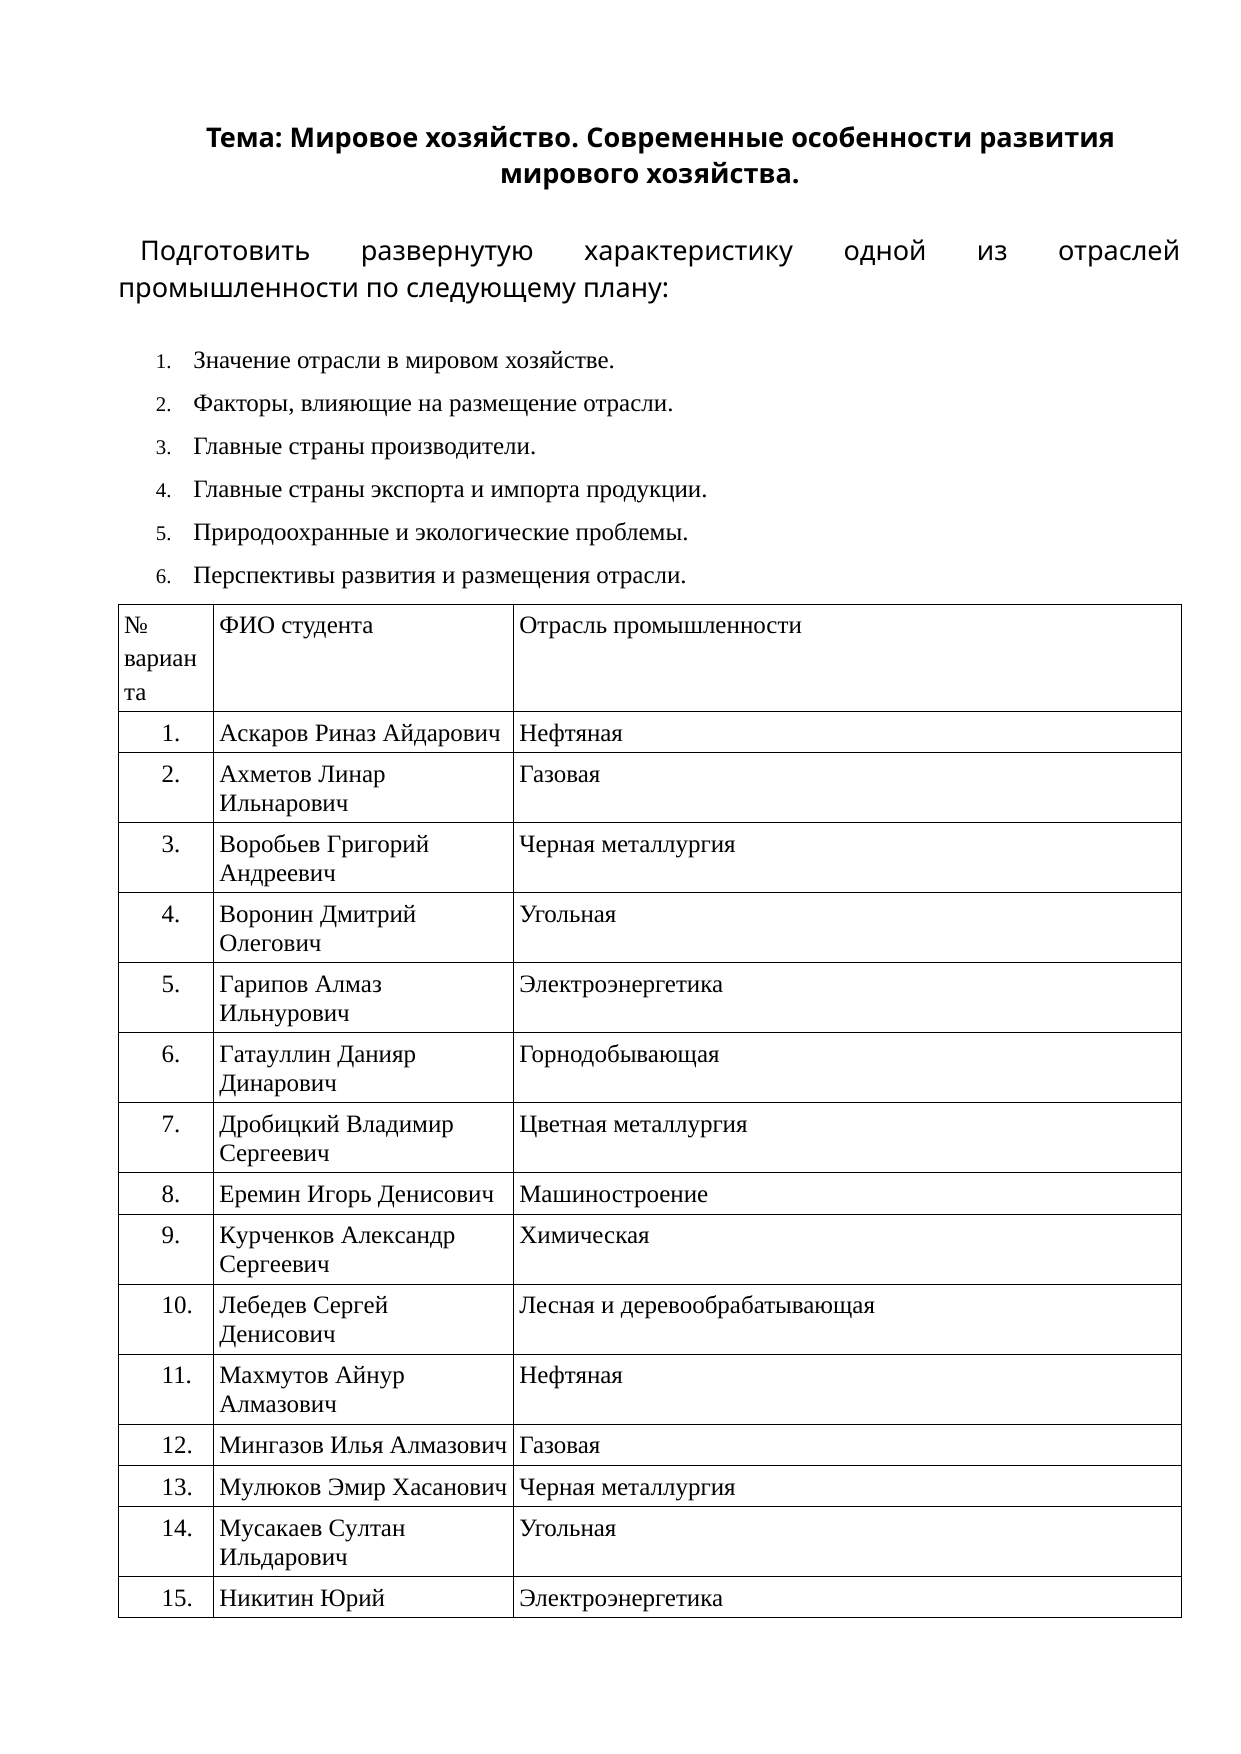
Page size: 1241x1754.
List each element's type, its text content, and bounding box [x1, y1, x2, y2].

table_cell [119, 753, 213, 822]
table_cell [119, 1103, 213, 1172]
table_cell Машиностроение [514, 1173, 1181, 1213]
table_cell Гарипов Алмаз Ильнурович [214, 963, 513, 1032]
table_cell Нефтяная [514, 712, 1181, 752]
table_cell [119, 1355, 213, 1423]
table_cell Черная металлургия [514, 823, 1181, 892]
table_cell [119, 893, 213, 962]
table_cell [119, 1425, 213, 1465]
table_cell Электроэнергетика [514, 1577, 1181, 1617]
table_cell [119, 1033, 213, 1102]
table_cell Горнодобывающая [514, 1033, 1181, 1102]
table_cell Лебедев Сергей Денисович [214, 1285, 513, 1353]
table_cell Воробьев Григорий Андреевич [214, 823, 513, 892]
list Факторы, влияющие на размещение отрасли. [156, 388, 1181, 417]
table_cell Химическая [514, 1215, 1181, 1283]
table_cell [119, 823, 213, 892]
table_cell Угольная [514, 1507, 1181, 1576]
table_cell [119, 1173, 213, 1213]
text Тема: Мировое хозяйство. Современные особенности развития мирового хозяйства. [118, 118, 1181, 192]
table_cell Черная металлургия [514, 1466, 1181, 1506]
table_cell [119, 1285, 213, 1353]
table_header Отрасль промышленности [514, 605, 1181, 711]
table_cell Махмутов Айнур Алмазович [214, 1355, 513, 1423]
text Подготовить развернутую характеристику одной из отраслей промышленности по следующему плану: [118, 232, 1181, 305]
table_cell [119, 1577, 213, 1617]
table_cell Лесная и деревообрабатывающая [514, 1285, 1181, 1353]
table_cell Еремин Игорь Денисович [214, 1173, 513, 1213]
table_cell Электроэнергетика [514, 963, 1181, 1032]
table_cell Дробицкий Владимир Сергеевич [214, 1103, 513, 1172]
table_cell Нефтяная [514, 1355, 1181, 1423]
list Природоохранные и экологические проблемы. [156, 517, 1181, 546]
table_cell Мусакаев Султан Ильдарович [214, 1507, 513, 1576]
table_cell Аскаров Риназ Айдарович [214, 712, 513, 752]
table_cell [119, 963, 213, 1032]
list Главные страны производители. [156, 431, 1181, 460]
list Значение отрасли в мировом хозяйстве. [156, 345, 1181, 374]
table_cell Цветная металлургия [514, 1103, 1181, 1172]
table_cell Газовая [514, 1425, 1181, 1465]
table_cell Воронин Дмитрий Олегович [214, 893, 513, 962]
table_cell Курченков Александр Сергеевич [214, 1215, 513, 1283]
table_header ФИО студента [214, 605, 513, 711]
list Перспективы развития и размещения отрасли. [156, 561, 1181, 589]
table_cell [119, 712, 213, 752]
table_cell Гатауллин Данияр Динарович [214, 1033, 513, 1102]
table_cell Мингазов Илья Алмазович [214, 1425, 513, 1465]
table_cell Угольная [514, 893, 1181, 962]
table_cell Мулюков Эмир Хасанович [214, 1466, 513, 1506]
table_cell [119, 1466, 213, 1506]
table_header № варианта [119, 605, 213, 711]
list Главные страны экспорта и импорта продукции. [156, 474, 1181, 503]
table_cell Газовая [514, 753, 1181, 822]
table_cell [119, 1507, 213, 1576]
table_cell Никитин Юрий [214, 1577, 513, 1617]
table_cell Ахметов Линар Ильнарович [214, 753, 513, 822]
table_cell [119, 1215, 213, 1283]
